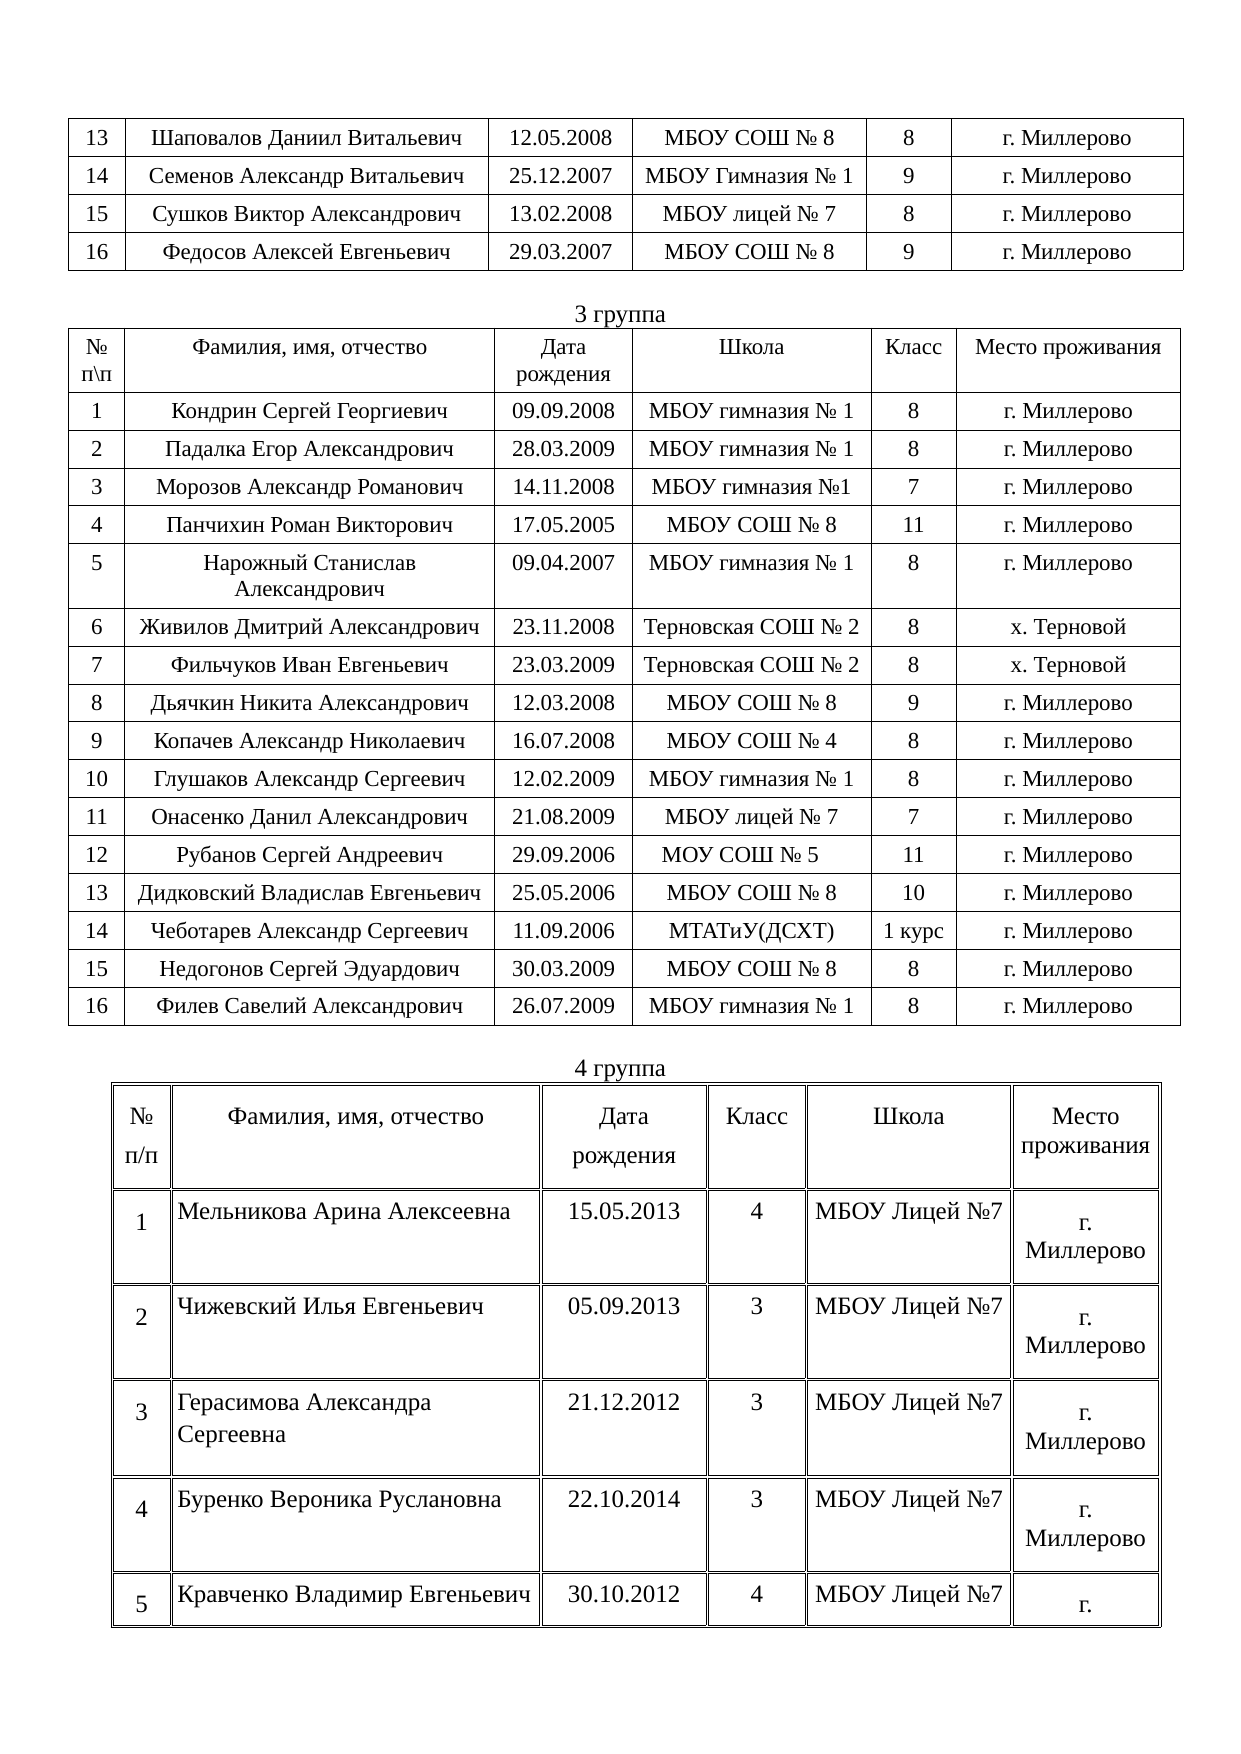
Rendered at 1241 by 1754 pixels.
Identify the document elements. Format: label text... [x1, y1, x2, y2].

table_cell 29.03.2007 [489, 233, 632, 270]
table_cell 21.12.2012 [543, 1381, 706, 1475]
table_cell 17.05.2005 [495, 506, 632, 543]
table_cell Копачев Александр Николаевич [125, 722, 494, 759]
table_cell г. Миллерово [957, 544, 1180, 608]
table_cell Падалка Егор Александрович [125, 431, 494, 467]
table_cell 2 [69, 431, 124, 467]
table_cell 8 [872, 647, 956, 683]
table_cell Филев Савелий Александрович [125, 988, 494, 1025]
table_cell МБОУ Лицей №7 [808, 1574, 1010, 1624]
table_cell Кондрин Сергей Георгиевич [125, 393, 494, 429]
table_cell 11 [872, 836, 956, 873]
table_cell 8 [872, 544, 956, 608]
table_cell МБОУ СОШ № 8 [633, 506, 871, 543]
table_cell 11.09.2006 [495, 912, 632, 949]
table_cell 1 [114, 1191, 170, 1283]
table_cell Онасенко Данил Александрович [125, 798, 494, 835]
table_cell 8 [872, 609, 956, 646]
table_cell МБОУ гимназия № 1 [633, 431, 871, 467]
table_cell г. Миллерово [952, 195, 1183, 232]
table_cell 7 [69, 647, 124, 683]
table_cell 22.10.2014 [543, 1479, 706, 1571]
table_cell х. Терновой [957, 609, 1180, 646]
table_cell МБОУ СОШ № 8 [633, 233, 866, 270]
table_cell х. Терновой [957, 647, 1180, 683]
table_cell 8 [872, 988, 956, 1025]
table_cell 9 [69, 722, 124, 759]
table_cell Семенов Александр Витальевич [126, 157, 488, 194]
table_cell МБОУ СОШ № 8 [633, 950, 871, 987]
table_cell 15 [69, 195, 125, 232]
table_cell 14 [69, 912, 124, 949]
table_header Дата рождения [543, 1086, 706, 1188]
table_header Класс [709, 1086, 805, 1188]
table_cell 09.04.2007 [495, 544, 632, 608]
table_cell 30.10.2012 [543, 1574, 706, 1624]
table_cell 9 [867, 233, 951, 270]
table_cell 8 [867, 119, 951, 156]
table_cell 4 [709, 1574, 805, 1624]
table_cell МБОУ Лицей №7 [808, 1479, 1010, 1571]
table_cell г. Миллерово [957, 393, 1180, 429]
table_cell 3 [709, 1286, 805, 1378]
table_cell 3 [69, 469, 124, 505]
table_cell г. Миллерово [1014, 1286, 1158, 1378]
table_cell г. Миллерово [957, 760, 1180, 797]
table_cell 25.05.2006 [495, 874, 632, 911]
table_cell 23.03.2009 [495, 647, 632, 683]
table_cell Рубанов Сергей Андреевич [125, 836, 494, 873]
table_cell МБОУ лицей № 7 [633, 195, 866, 232]
table_cell Фильчуков Иван Евгеньевич [125, 647, 494, 683]
table_cell 15.05.2013 [543, 1191, 706, 1283]
table_cell 13 [69, 874, 124, 911]
table_cell 8 [872, 760, 956, 797]
table_cell 28.03.2009 [495, 431, 632, 467]
table_cell г. Миллерово [952, 233, 1183, 270]
table_cell Кравченко Владимир Евгеньевич [173, 1574, 539, 1624]
table_cell г. Миллерово [957, 469, 1180, 505]
table_cell Недогонов Сергей Эдуардович [125, 950, 494, 987]
table_cell 26.07.2009 [495, 988, 632, 1025]
table_cell Герасимова Александра Сергеевна [173, 1381, 539, 1475]
table_cell Сушков Виктор Александрович [126, 195, 488, 232]
table_cell г. [1014, 1574, 1158, 1624]
table_cell 30.03.2009 [495, 950, 632, 987]
table_cell г. Миллерово [957, 874, 1180, 911]
table_cell 1 курс [872, 912, 956, 949]
table_cell Живилов Дмитрий Александрович [125, 609, 494, 646]
table_cell 11 [69, 798, 124, 835]
table_cell 12.03.2008 [495, 685, 632, 721]
table_header № п/п [114, 1086, 170, 1188]
table_cell 4 [709, 1191, 805, 1283]
table_cell 13.02.2008 [489, 195, 632, 232]
table_cell 25.12.2007 [489, 157, 632, 194]
table_cell 23.11.2008 [495, 609, 632, 646]
table_cell МБОУ Лицей №7 [808, 1381, 1010, 1475]
table_cell 8 [872, 722, 956, 759]
table_header Фамилия, имя, отчество [173, 1086, 539, 1188]
table_cell 5 [114, 1574, 170, 1624]
table_cell Федосов Алексей Евгеньевич [126, 233, 488, 270]
table_cell г. Миллерово [957, 950, 1180, 987]
table_header Место проживания [1014, 1086, 1158, 1188]
table_cell МБОУ гимназия № 1 [633, 544, 871, 608]
table_cell МБОУ гимназия № 1 [633, 393, 871, 429]
table_cell 7 [872, 469, 956, 505]
table_cell МБОУ Гимназия № 1 [633, 157, 866, 194]
table_cell 12.05.2008 [489, 119, 632, 156]
table_cell Терновская СОШ № 2 [633, 647, 871, 683]
table_cell 21.08.2009 [495, 798, 632, 835]
table_cell г. Миллерово [957, 988, 1180, 1025]
table_cell 12.02.2009 [495, 760, 632, 797]
table_cell 2 [114, 1286, 170, 1378]
table_cell г. Миллерово [1014, 1381, 1158, 1475]
table_header Фамилия, имя, отчество [125, 329, 494, 392]
table_cell 8 [872, 393, 956, 429]
table_cell МОУ СОШ № 5 [633, 836, 871, 873]
table_cell 15 [69, 950, 124, 987]
table_cell 7 [872, 798, 956, 835]
table_cell Буренко Вероника Руслановна [173, 1479, 539, 1571]
table_cell 9 [872, 685, 956, 721]
table_cell 10 [872, 874, 956, 911]
table_header Место проживания [957, 329, 1180, 392]
table_header Школа [808, 1086, 1010, 1188]
table_cell г. Миллерово [957, 722, 1180, 759]
table_cell г. Миллерово [957, 912, 1180, 949]
table_cell Чеботарев Александр Сергеевич [125, 912, 494, 949]
table_cell МБОУ СОШ № 4 [633, 722, 871, 759]
table_cell г. Миллерово [957, 798, 1180, 835]
table_cell 9 [867, 157, 951, 194]
table_cell Терновская СОШ № 2 [633, 609, 871, 646]
table_cell 3 [114, 1381, 170, 1475]
table_cell 14 [69, 157, 125, 194]
table_cell Шаповалов Даниил Витальевич [126, 119, 488, 156]
table_header № п\п [69, 329, 124, 392]
table_cell г. Миллерово [957, 431, 1180, 467]
table_cell Дьячкин Никита Александрович [125, 685, 494, 721]
table_cell г. Миллерово [957, 836, 1180, 873]
table_cell г. Миллерово [1014, 1479, 1158, 1571]
table_cell МБОУ лицей № 7 [633, 798, 871, 835]
table_cell г. Миллерово [952, 119, 1183, 156]
table_cell Дидковский Владислав Евгеньевич [125, 874, 494, 911]
table_cell 8 [872, 950, 956, 987]
table_cell МБОУ Лицей №7 [808, 1191, 1010, 1283]
table_cell 3 [709, 1381, 805, 1475]
table_cell МТАТиУ(ДСХТ) [633, 912, 871, 949]
table_cell 4 [114, 1479, 170, 1571]
text 4 группа [118, 1053, 1122, 1082]
table_cell 13 [69, 119, 125, 156]
table_cell г. Миллерово [952, 157, 1183, 194]
table_cell МБОУ СОШ № 8 [633, 874, 871, 911]
table_cell 10 [69, 760, 124, 797]
table_cell 14.11.2008 [495, 469, 632, 505]
table_cell 11 [872, 506, 956, 543]
table_cell Мельникова Арина Алексеевна [173, 1191, 539, 1283]
table_cell 8 [872, 431, 956, 467]
table_cell МБОУ СОШ № 8 [633, 119, 866, 156]
table_cell 29.09.2006 [495, 836, 632, 873]
table_cell 16 [69, 988, 124, 1025]
table_cell 8 [69, 685, 124, 721]
text 3 группа [118, 299, 1122, 327]
table_cell Глушаков Александр Сергеевич [125, 760, 494, 797]
table_cell 12 [69, 836, 124, 873]
table_header Школа [633, 329, 871, 392]
table_cell 6 [69, 609, 124, 646]
table_cell 09.09.2008 [495, 393, 632, 429]
table_header Класс [872, 329, 956, 392]
table_cell 16 [69, 233, 125, 270]
table_cell МБОУ Лицей №7 [808, 1286, 1010, 1378]
table_cell 8 [867, 195, 951, 232]
table_cell г. Миллерово [1014, 1191, 1158, 1283]
table_cell МБОУ гимназия № 1 [633, 988, 871, 1025]
table_cell Панчихин Роман Викторович [125, 506, 494, 543]
table_cell 5 [69, 544, 124, 608]
table_cell Чижевский Илья Евгеньевич [173, 1286, 539, 1378]
table_cell МБОУ СОШ № 8 [633, 685, 871, 721]
table_cell 3 [709, 1479, 805, 1571]
table_header Дата рождения [495, 329, 632, 392]
table_cell Нарожный Станислав Александрович [125, 544, 494, 608]
table_cell Морозов Александр Романович [125, 469, 494, 505]
table_cell г. Миллерово [957, 506, 1180, 543]
table_cell 1 [69, 393, 124, 429]
table_cell 4 [69, 506, 124, 543]
table_cell г. Миллерово [957, 685, 1180, 721]
table_cell 05.09.2013 [543, 1286, 706, 1378]
table_cell МБОУ гимназия № 1 [633, 760, 871, 797]
table_cell МБОУ гимназия №1 [633, 469, 871, 505]
table_cell 16.07.2008 [495, 722, 632, 759]
